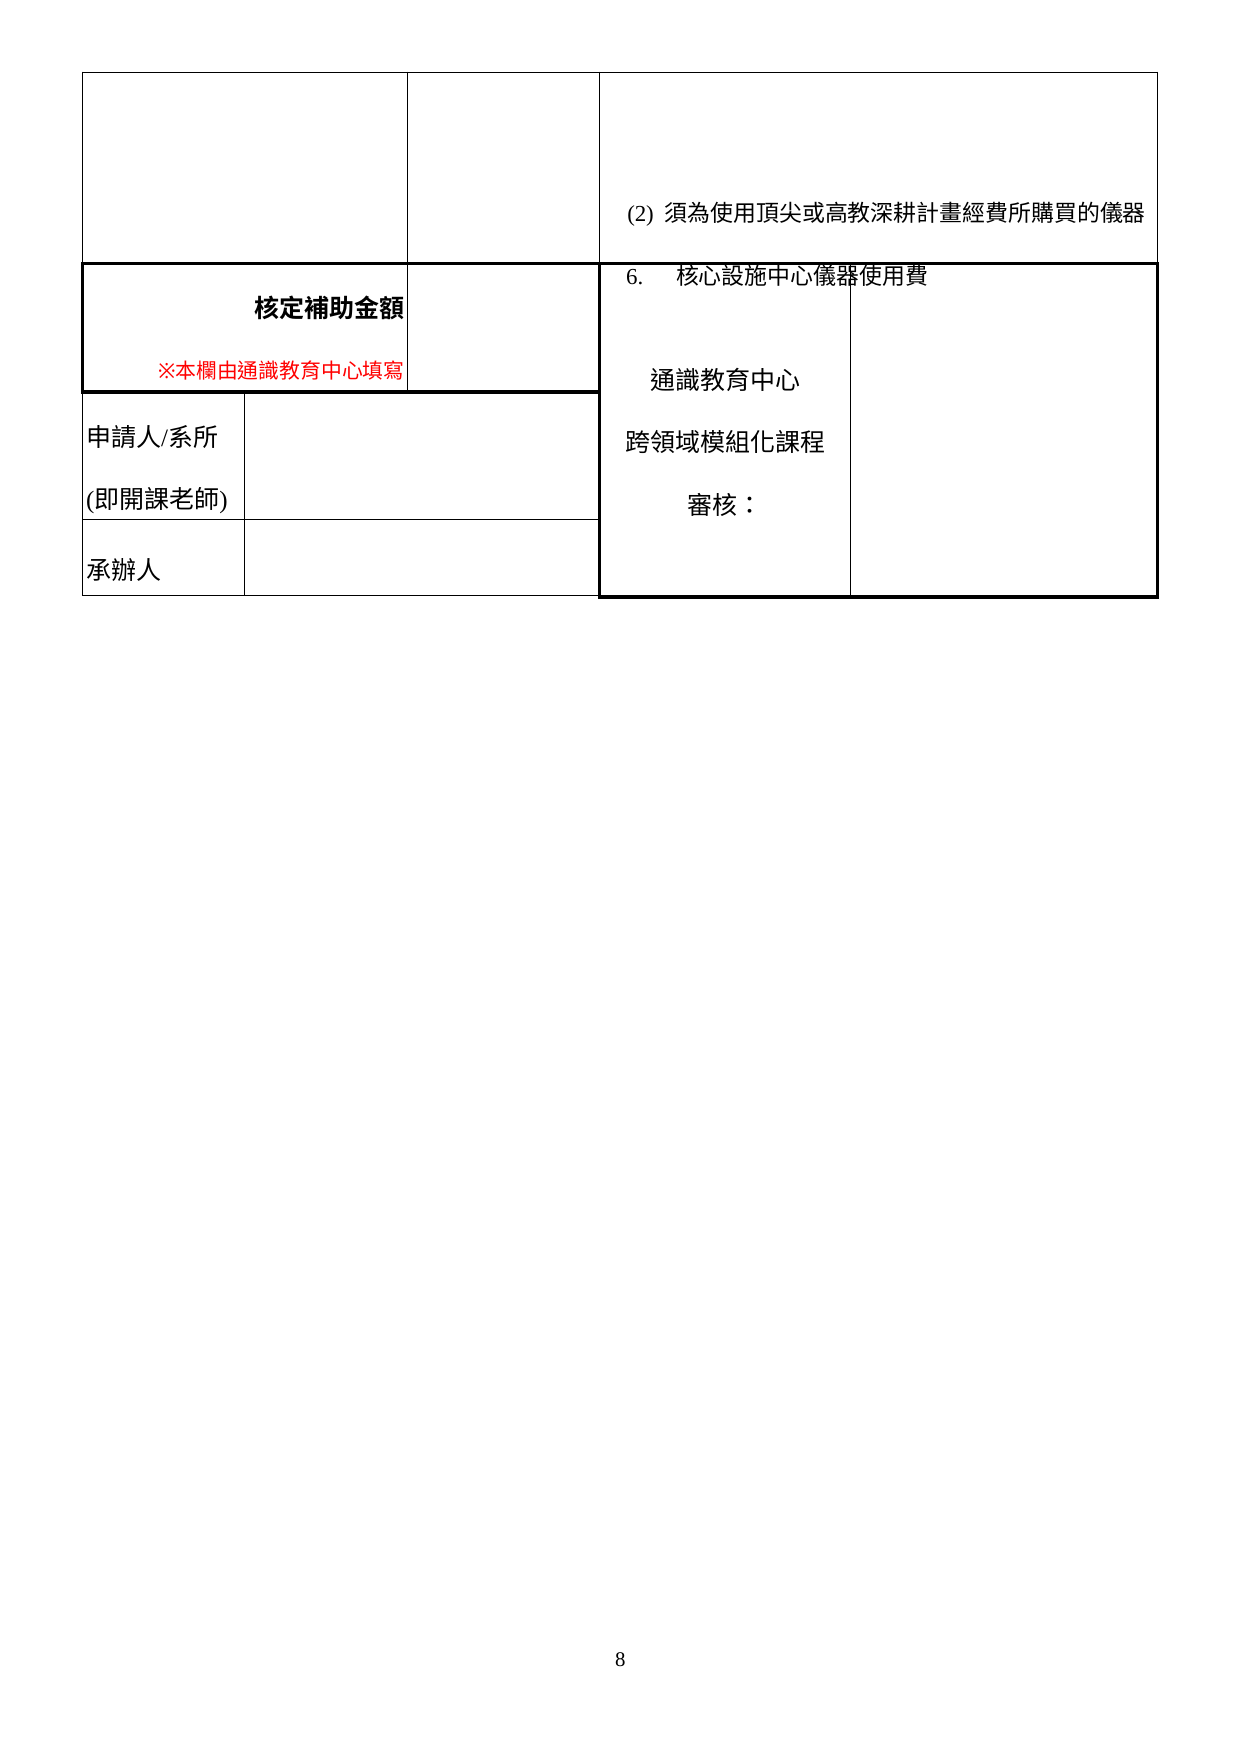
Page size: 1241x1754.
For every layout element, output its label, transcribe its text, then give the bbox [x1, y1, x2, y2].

table_cell [408, 265, 598, 390]
table_cell [83, 73, 407, 262]
table_cell 申請人/系所 (即開課老師) [83, 394, 244, 518]
table_cell 學生獎助金： 可用於支付本校學習型或勞務型學生兼任薪資。 薪資上限：大專生10,000元；碩士生20,000元； 博士生40,000元； 通過資格考博士生44,000元。 演講費、交通費： 邀請國內學者專家協助教學演講費及交通費 機票費、生活費： 邀請國外學者來台教學之機票費及生活費 課程所需實驗耗材或教具、課程講義印刷影印等 儀器維修費： 設備修繕相關費用 須為使用頂尖或高教深耕計畫經費所購買的儀器 核心設施中心儀器使用費 不得報支本校內部的場地費 [600, 73, 1157, 262]
table_cell [245, 520, 598, 595]
table_cell [408, 73, 599, 262]
table_cell 承辦人 [83, 520, 244, 595]
table_cell [245, 394, 598, 518]
table_cell 通識教育中心 跨領域模組化課程 審核： [601, 265, 850, 595]
table_cell [851, 265, 1156, 595]
table_cell 核定補助金額 ※本欄由通識教育中心填寫 [84, 265, 407, 390]
